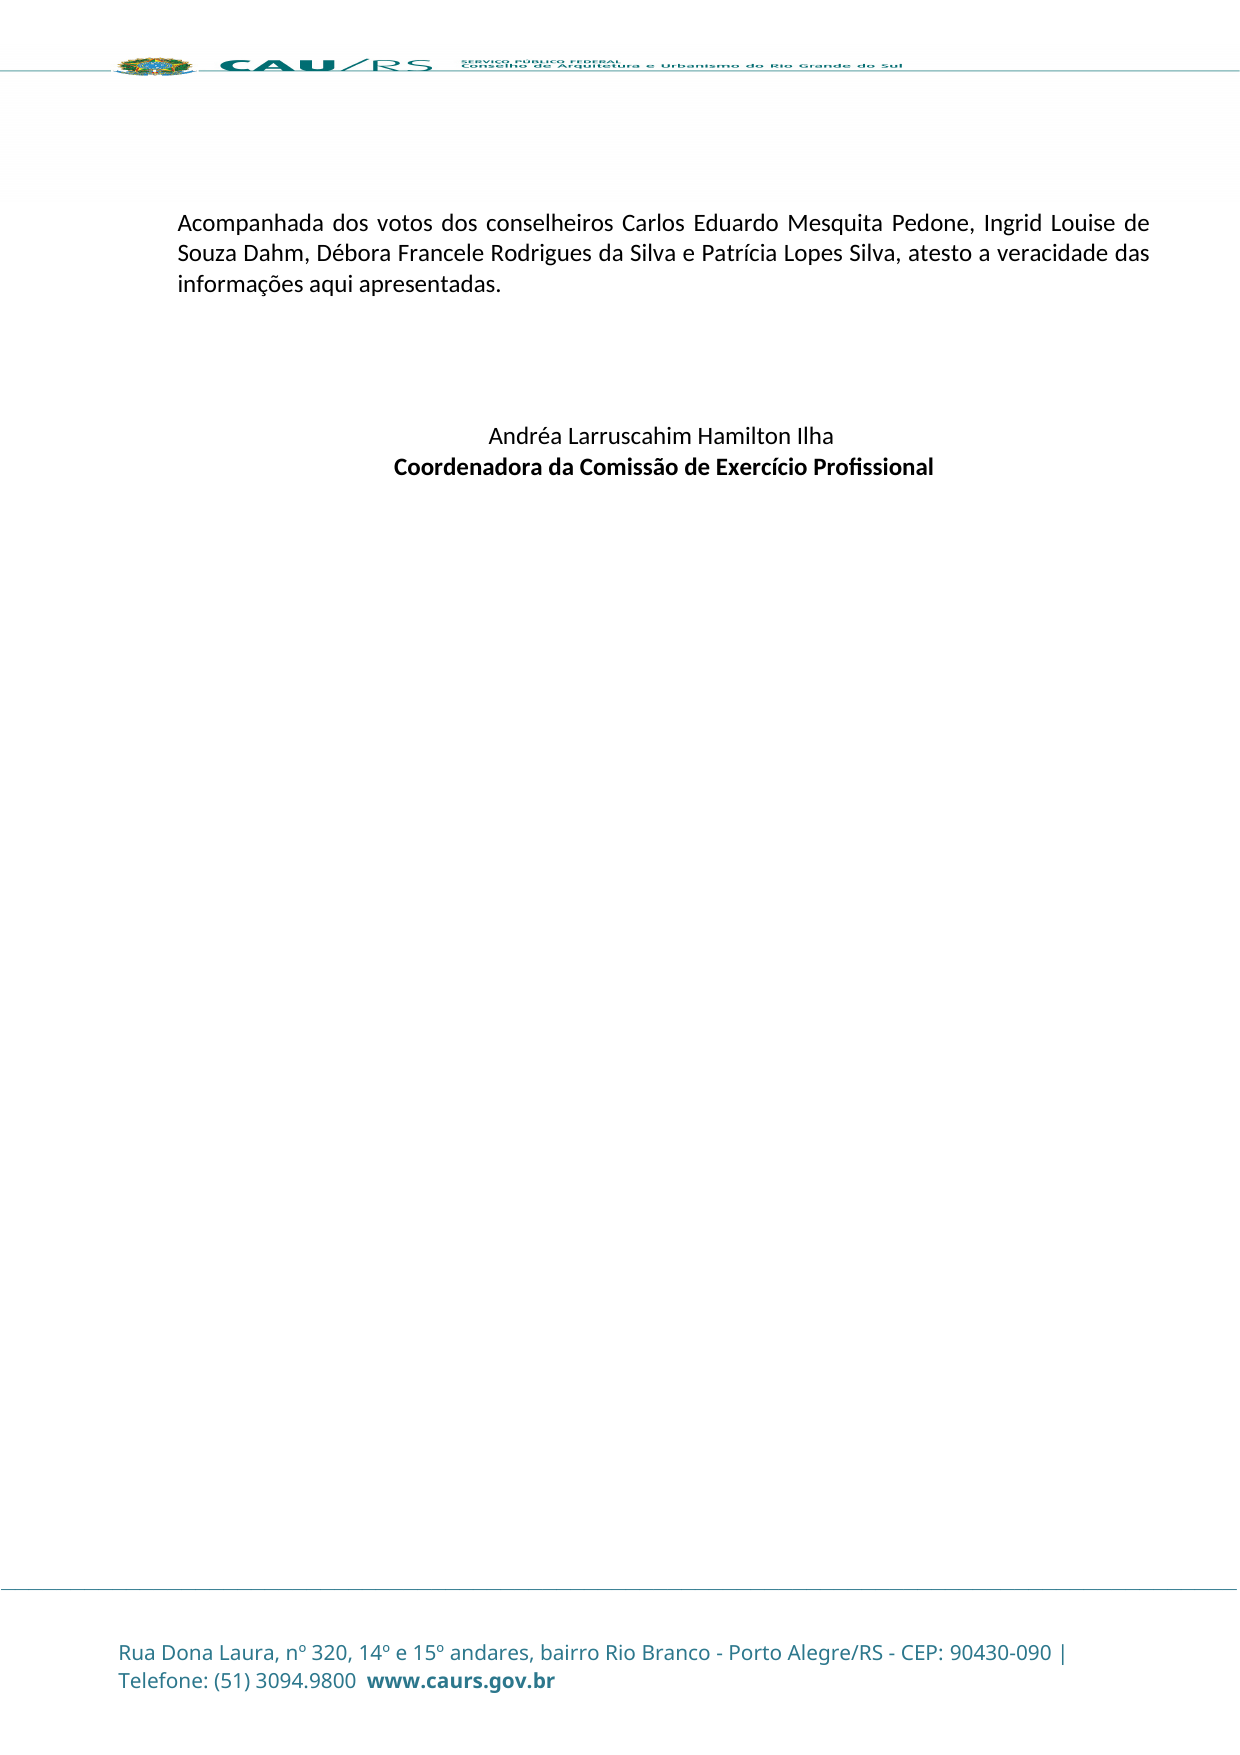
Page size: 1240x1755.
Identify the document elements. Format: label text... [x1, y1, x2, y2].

text Acompanhada dos votos dos conselheiros Carlos Eduardo Mesquita Pedone, Ingrid Louise de Souza Dahm, Débora Francele Rodrigues da Silva e Patrícia Lopes Silva, atesto a veracidade das informações aqui apresentadas. [177, 207, 1151, 298]
text Andréa Larruscahim Hamilton Ilha [177, 420, 1151, 451]
text Coordenadora da Comissão de Exercício Profissional [177, 451, 1151, 481]
